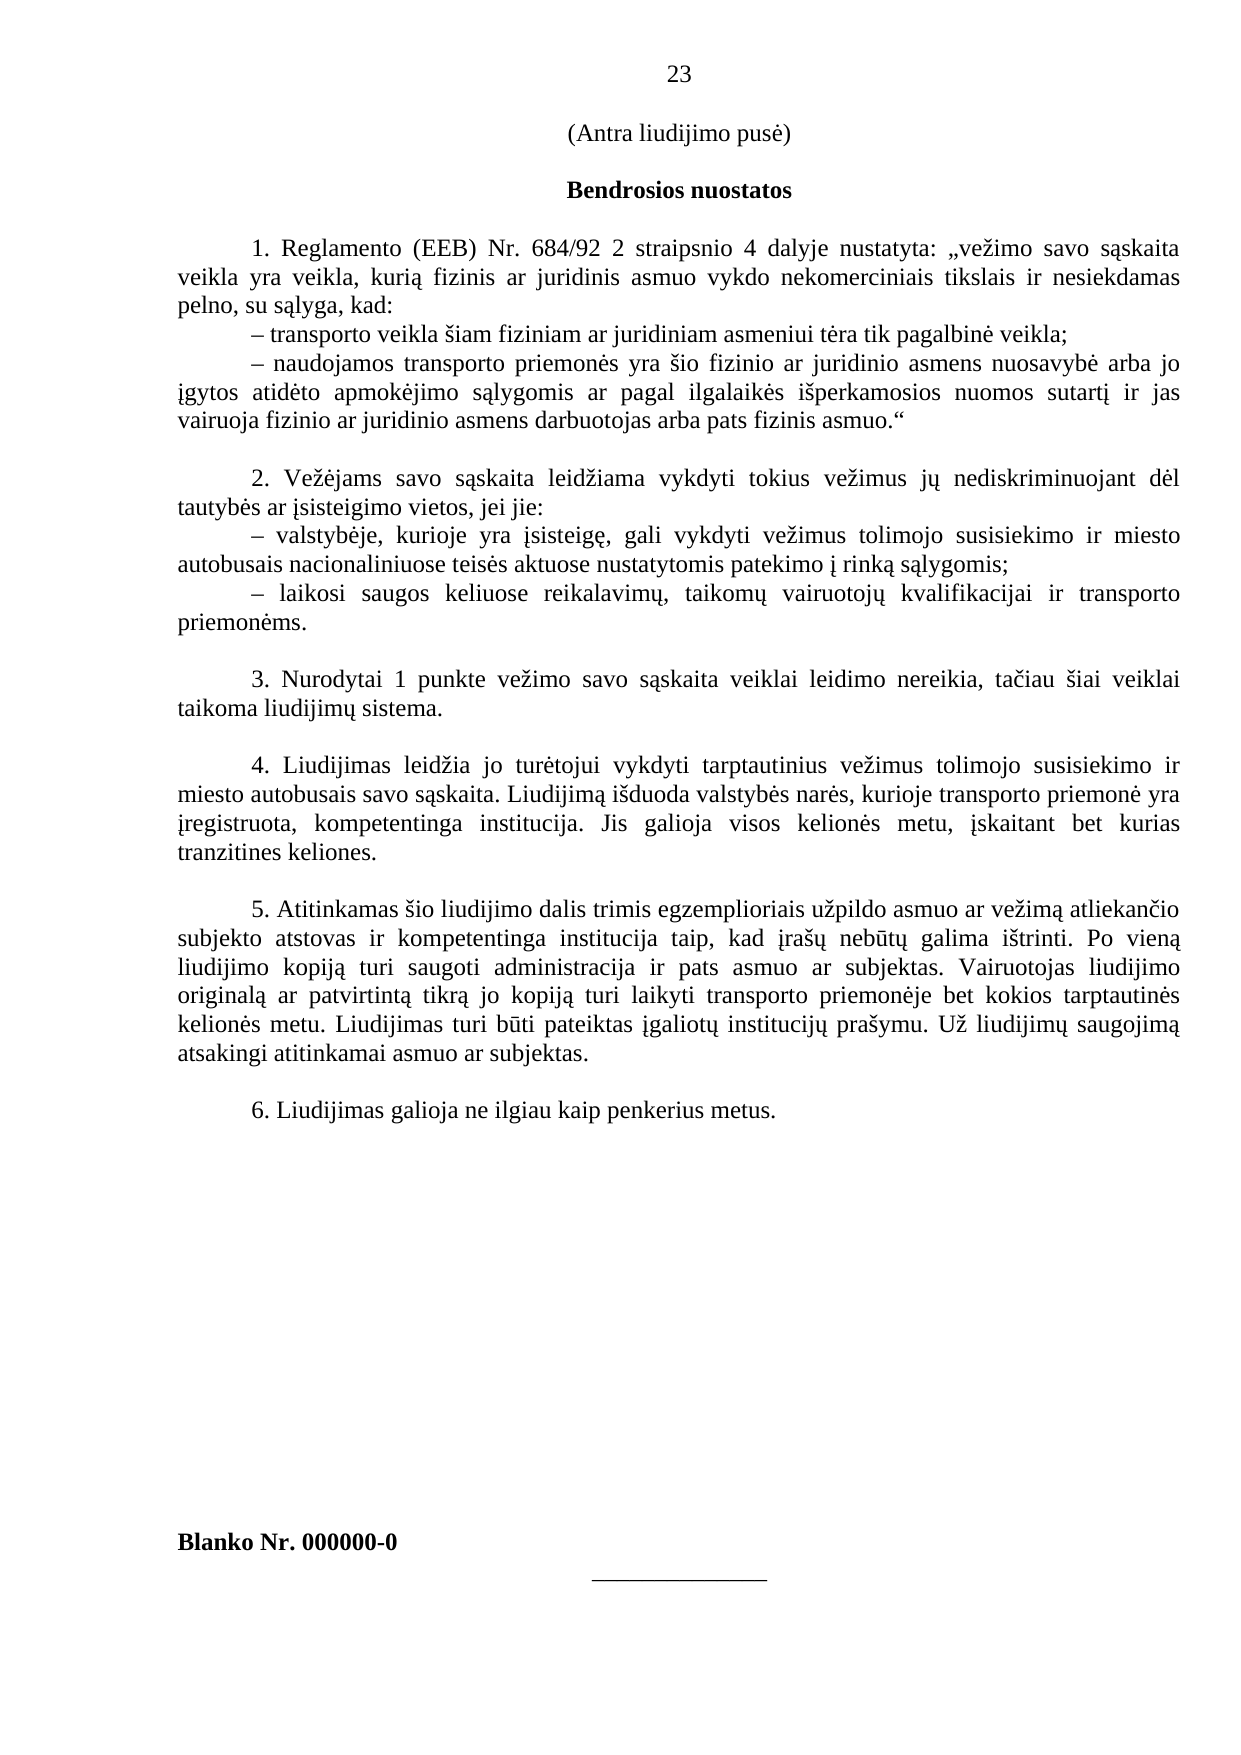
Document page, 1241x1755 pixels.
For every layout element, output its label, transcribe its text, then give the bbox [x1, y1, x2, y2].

text – laikosi saugos keliuose reikalavimų, taikomų vairuotojų kvalifikacijai ir transporto priemonėms. [177, 578, 1181, 636]
text 4. Liudijimas leidžia jo turėtojui vykdyti tarptautinius vežimus tolimojo susisiekimo ir miesto autobusais savo sąskaita. Liudijimą išduoda valstybės narės, kurioje transporto priemonė yra įregistruota, kompetentinga institucija. Jis galioja visos kelionės metu, įskaitant bet kurias tranzitines keliones. [177, 751, 1181, 866]
text 1. Reglamento (EEB) Nr. 684/92 2 straipsnio 4 dalyje nustatyta: „vežimo savo sąskaita veikla yra veikla, kurią fizinis ar juridinis asmuo vykdo nekomerciniais tikslais ir nesiekdamas pelno, su sąlyga, kad: [177, 233, 1181, 319]
text ______________ [177, 1556, 1181, 1584]
text (Antra liudijimo pusė) [177, 118, 1181, 147]
text 6. Liudijimas galioja ne ilgiau kaip penkerius metus. [177, 1096, 1181, 1124]
text 3. Nurodytai 1 punkte vežimo savo sąskaita veiklai leidimo nereikia, tačiau šiai veiklai taikoma liudijimų sistema. [177, 664, 1181, 722]
text – naudojamos transporto priemonės yra šio fizinio ar juridinio asmens nuosavybė arba jo įgytos atidėto apmokėjimo sąlygomis ar pagal ilgalaikės išperkamosios nuomos sutartį ir jas vairuoja fizinio ar juridinio asmens darbuotojas arba pats fizinis asmuo.“ [177, 348, 1181, 434]
text 5. Atitinkamas šio liudijimo dalis trimis egzemplioriais užpildo asmuo ar vežimą atliekančio subjekto atstovas ir kompetentinga institucija taip, kad įrašų nebūtų galima ištrinti. Po vieną liudijimo kopiją turi saugoti administracija ir pats asmuo ar subjektas. Vairuotojas liudijimo originalą ar patvirtintą tikrą jo kopiją turi laikyti transporto priemonėje bet kokios tarptautinės kelionės metu. Liudijimas turi būti pateiktas įgaliotų institucijų prašymu. Už liudijimų saugojimą atsakingi atitinkamai asmuo ar subjektas. [177, 894, 1181, 1067]
text Bendrosios nuostatos [177, 176, 1181, 204]
text 2. Vežėjams savo sąskaita leidžiama vykdyti tokius vežimus jų nediskriminuojant dėl tautybės ar įsisteigimo vietos, jei jie: [177, 463, 1181, 521]
text – valstybėje, kurioje yra įsisteigę, gali vykdyti vežimus tolimojo susisiekimo ir miesto autobusais nacionaliniuose teisės aktuose nustatytomis patekimo į rinką sąlygomis; [177, 521, 1181, 578]
text Blanko Nr. 000000-0 [177, 1527, 1181, 1556]
text – transporto veikla šiam fiziniam ar juridiniam asmeniui tėra tik pagalbinė veikla; [177, 319, 1181, 348]
